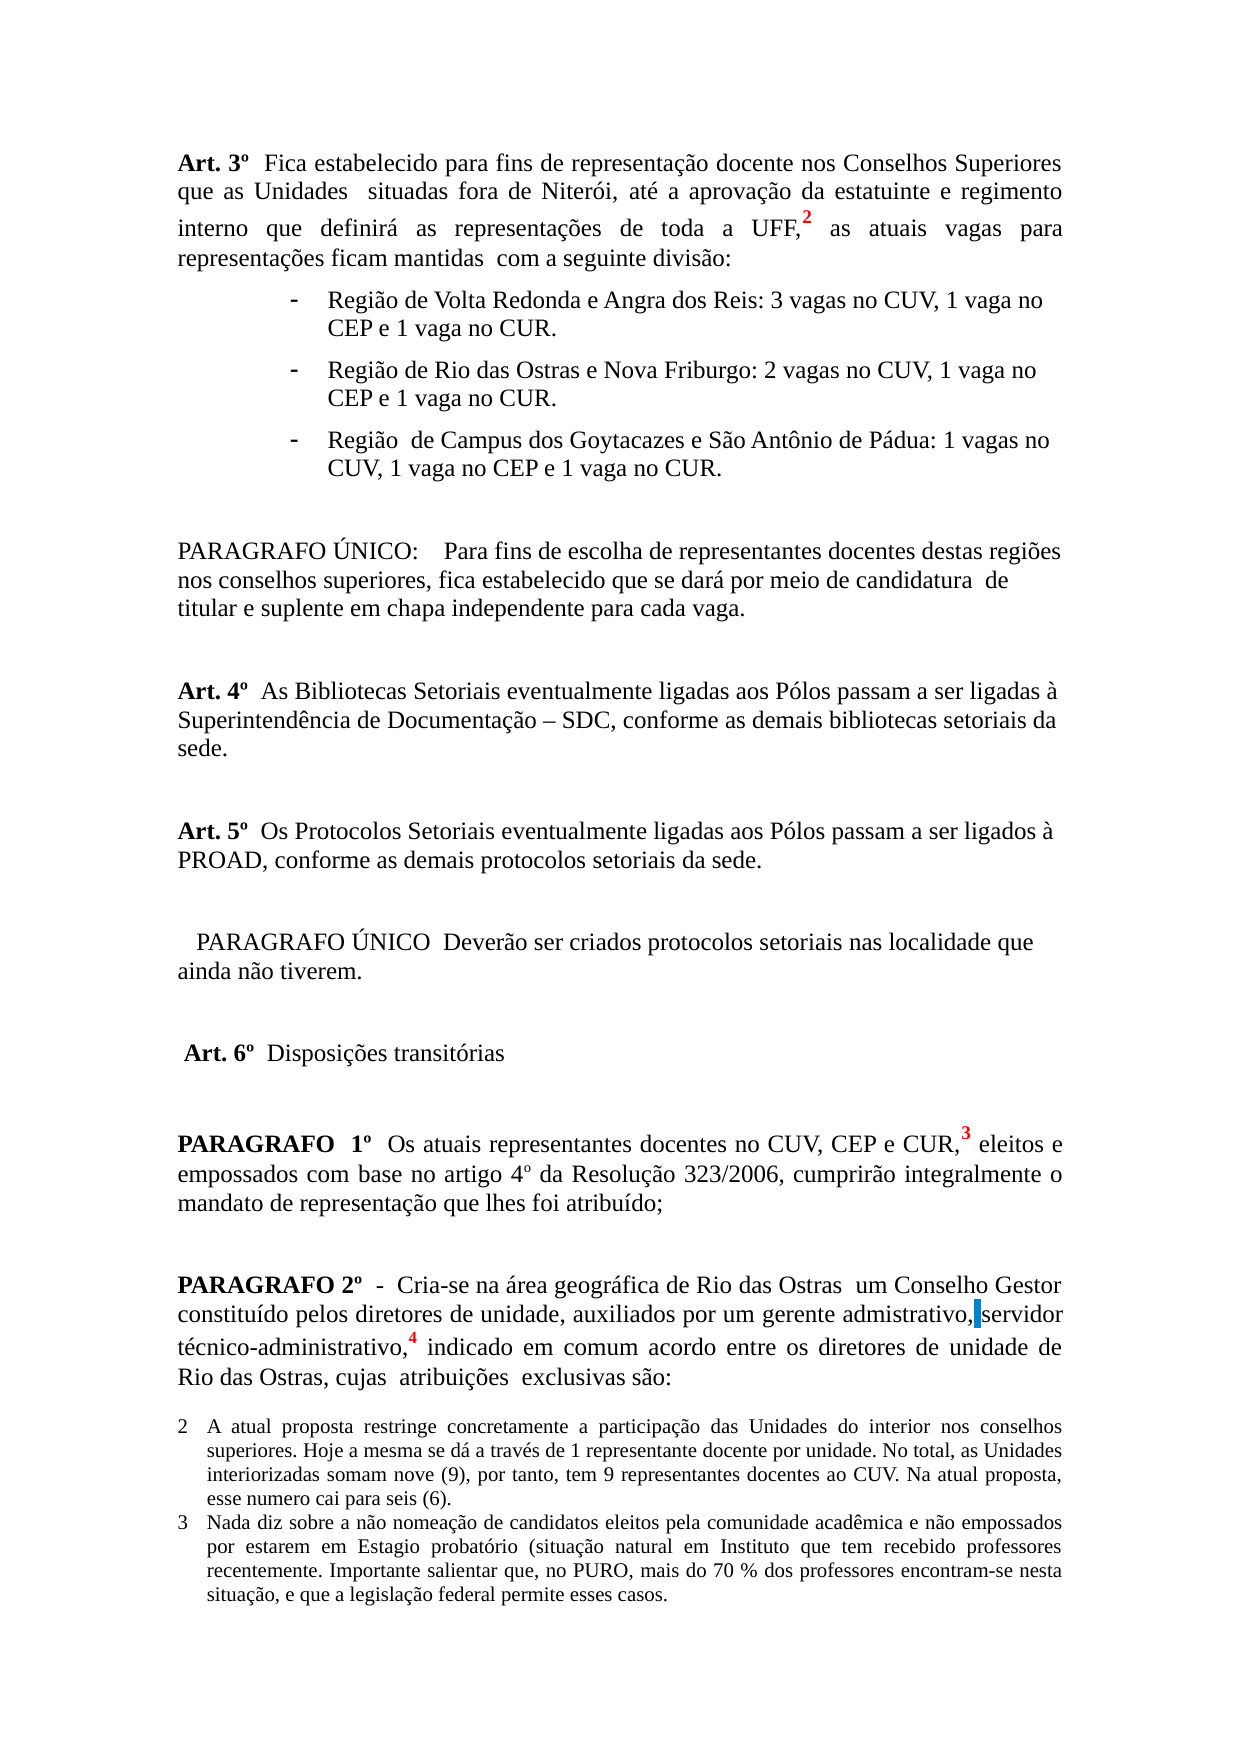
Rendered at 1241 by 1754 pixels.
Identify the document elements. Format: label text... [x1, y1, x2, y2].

list Região de Campus dos Goytacazes e São Antônio de Pádua: 1 vagas no CUV, 1 vaga no CEP e 1 vaga no CUR. [290, 425, 1063, 482]
text A atual proposta restringe concretamente a participação das Unidades do interior nos conselhos superiores. Hoje a mesma se dá a través de 1 representante docente por unidade. No total, as Unidades interiorizadas somam nove (9), por tanto, tem 9 representantes docentes ao CUV. Na atual proposta, esse numero cai para seis (6). [177, 1414, 1063, 1510]
text PARAGRAFO ÚNICO Deverão ser criados protocolos setoriais nas localidade que ainda não tiverem. [177, 927, 1063, 985]
text Art. 3º Fica estabelecido para fins de representação docente nos Conselhos Superiores que as Unidades situadas fora de Niterói, até a aprovação da estatuinte e regimento interno que definirá as representações de toda a UFF, as atuais vagas para representações ficam mantidas com a seguinte divisão: [177, 148, 1063, 272]
text PARAGRAFO 2º - Cria-se na área geográfica de Rio das Ostras um Conselho Gestor constituído pelos diretores de unidade, auxiliados por um gerente admistrativo, servidor técnico-administrativo, indicado em comum acordo entre os diretores de unidade de Rio das Ostras, cujas atribuições exclusivas são: [177, 1271, 1063, 1390]
text Art. 4º As Bibliotecas Setoriais eventualmente ligadas aos Pólos passam a ser ligadas à Superintendência de Documentação – SDC, conforme as demais bibliotecas setoriais da sede. [177, 676, 1063, 762]
list Região de Rio das Ostras e Nova Friburgo: 2 vagas no CUV, 1 vaga no CEP e 1 vaga no CUR. [290, 355, 1063, 412]
text Nada diz sobre a não nomeação de candidatos eleitos pela comunidade acadêmica e não empossados por estarem em Estagio probatório (situação natural em Instituto que tem recebido professores recentemente. Importante salientar que, no PURO, mais do 70 % dos professores encontram-se nesta situação, e que a legislação federal permite esses casos. [177, 1510, 1063, 1606]
list Região de Volta Redonda e Angra dos Reis: 3 vagas no CUV, 1 vaga no CEP e 1 vaga no CUR. [290, 285, 1063, 342]
text PARAGRAFO ÚNICO: Para fins de escolha de representantes docentes destas regiões nos conselhos superiores, fica estabelecido que se dará por meio de candidatura de titular e suplente em chapa independente para cada vaga. [177, 536, 1063, 622]
text PARAGRAFO 1º Os atuais representantes docentes no CUV, CEP e CUR, eleitos e empossados com base no artigo 4o da Resolução 323/2006, cumprirão integralmente o mandato de representação que lhes foi atribuído; [177, 1121, 1063, 1217]
text Art. 6º Disposições transitórias [177, 1038, 1063, 1067]
text Art. 5º Os Protocolos Setoriais eventualmente ligadas aos Pólos passam a ser ligados à PROAD, conforme as demais protocolos setoriais da sede. [177, 816, 1063, 873]
